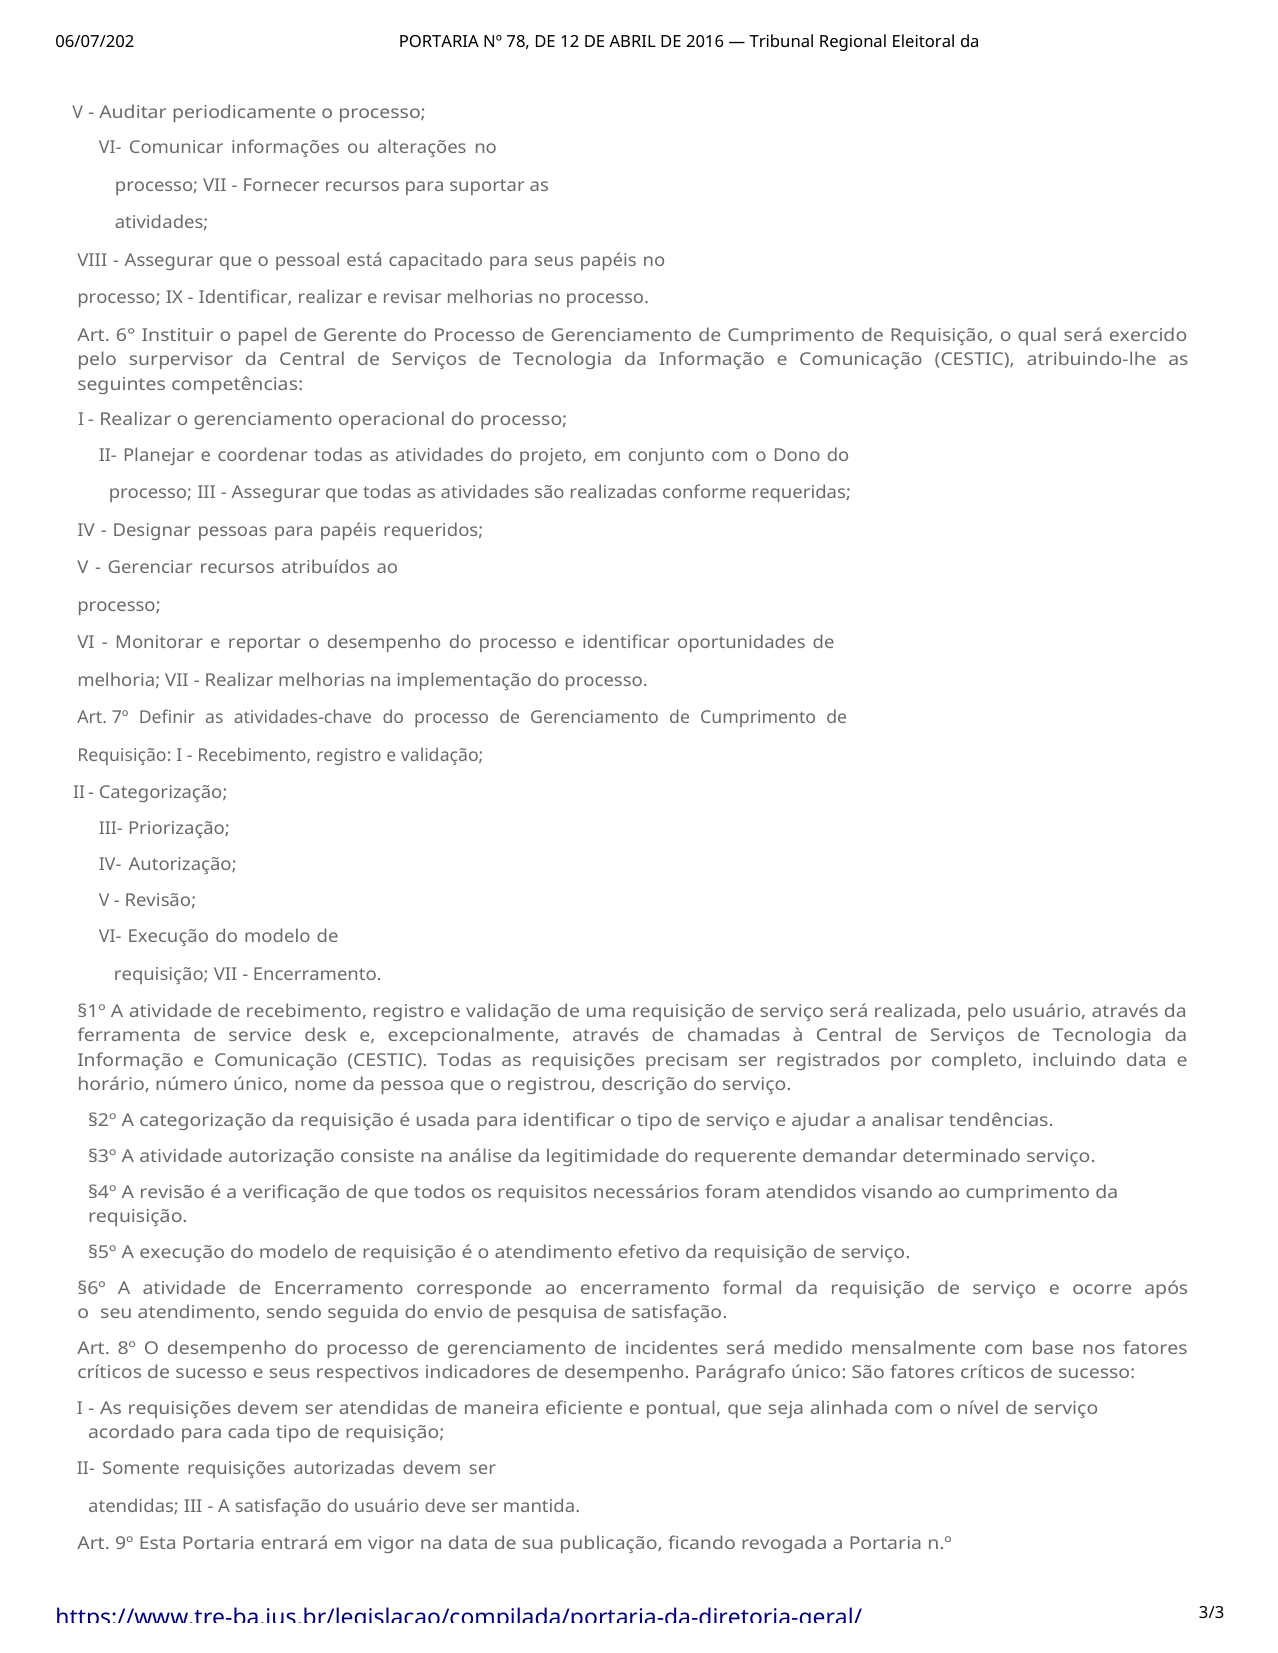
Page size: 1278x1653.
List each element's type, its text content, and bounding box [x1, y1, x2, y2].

text VIII - Assegurar que o pessoal está capacitado para seus papéis no processo; IX - Identiﬁcar, realizar e revisar melhorias no processo. [77, 247, 752, 309]
text §3º A atividade autorização consiste na análise da legitimidade do requerente demandar determinado serviço. [88, 1143, 1200, 1167]
list - Revisão; [99, 888, 239, 912]
text §4º A revisão é a veriﬁcação de que todos os requisitos necessários foram atendidos visando ao cumprimento da requisição. [88, 1179, 1200, 1228]
text §1º A atividade de recebimento, registro e validação de uma requisição de serviço será realizada, pelo usuário, através da ferramenta de service desk e, excepcionalmente, através de chamadas à Central de Serviços de Tecnologia da Informação e Comunicação (CESTIC). Todas as requisições precisam ser registrados por completo, incluindo data e horário, número único, nome da pessoa que o registrou, descrição do serviço. [77, 998, 1189, 1096]
text Art. 8º O desempenho do processo de gerenciamento de incidentes será medido mensalmente com base nos fatores críticos de sucesso e seus respectivos indicadores de desempenho. Parágrafo único: São fatores críticos de sucesso: [77, 1335, 1189, 1384]
list - Somente requisições autorizadas devem ser atendidas; III - A satisfação do usuário deve ser mantida. [77, 1456, 584, 1517]
list - Execução do modelo de requisição; VII - Encerramento. [99, 924, 421, 985]
list - Auditar periodicamente o processo; [72, 99, 1200, 123]
text §2º A categorização da requisição é usada para identiﬁcar o tipo de serviço e ajudar a analisar tendências. [88, 1107, 1200, 1131]
text §6º A atividade de Encerramento corresponde ao encerramento formal da requisição de serviço e ocorre após o seu atendimento, sendo seguida do envio de pesquisa de satisfação. [77, 1275, 1189, 1324]
list - Planejar e coordenar todas as atividades do projeto, em conjunto com o Dono do processo; III - Assegurar que todas as atividades são realizadas conforme requeridas; [99, 443, 893, 504]
list - As requisições devem ser atendidas de maneira eﬁciente e pontual, que seja alinhada com o nível de serviço acordado para cada tipo de requisição; [77, 1396, 1188, 1444]
list - Autorização; [99, 852, 239, 876]
list - Comunicar informações ou alterações no processo; VII - Fornecer recursos para suportar as atividades; [99, 135, 558, 234]
list - Priorização; [99, 816, 239, 840]
text VI - Monitorar e reportar o desempenho do processo e identiﬁcar oportunidades de melhoria; VII - Realizar melhorias na implementação do processo. [77, 630, 888, 691]
text Art. 6° Instituir o papel de Gerente do Processo de Gerenciamento de Cumprimento de Requisição, o qual será exercido pelo surpervisor da Central de Serviços de Tecnologia da Informação e Comunicação (CESTIC), atribuindo-lhe as seguintes competências: [77, 322, 1189, 395]
text Art. 7º Deﬁnir as atividades-chave do processo de Gerenciamento de Cumprimento de Requisição: I - Recebimento, registro e validação; [77, 705, 924, 766]
text Art. 9º Esta Portaria entrará em vigor na data de sua publicação, ﬁcando revogada a Portaria n.º [77, 1530, 992, 1554]
list - Realizar o gerenciamento operacional do processo; [78, 407, 1200, 431]
list - Categorização; [73, 780, 239, 804]
text §5º A execução do modelo de requisição é o atendimento efetivo da requisição de serviço. [88, 1239, 1200, 1263]
text IV - Designar pessoas para papéis requeridos; V - Gerenciar recursos atribuídos ao processo; [77, 517, 483, 616]
